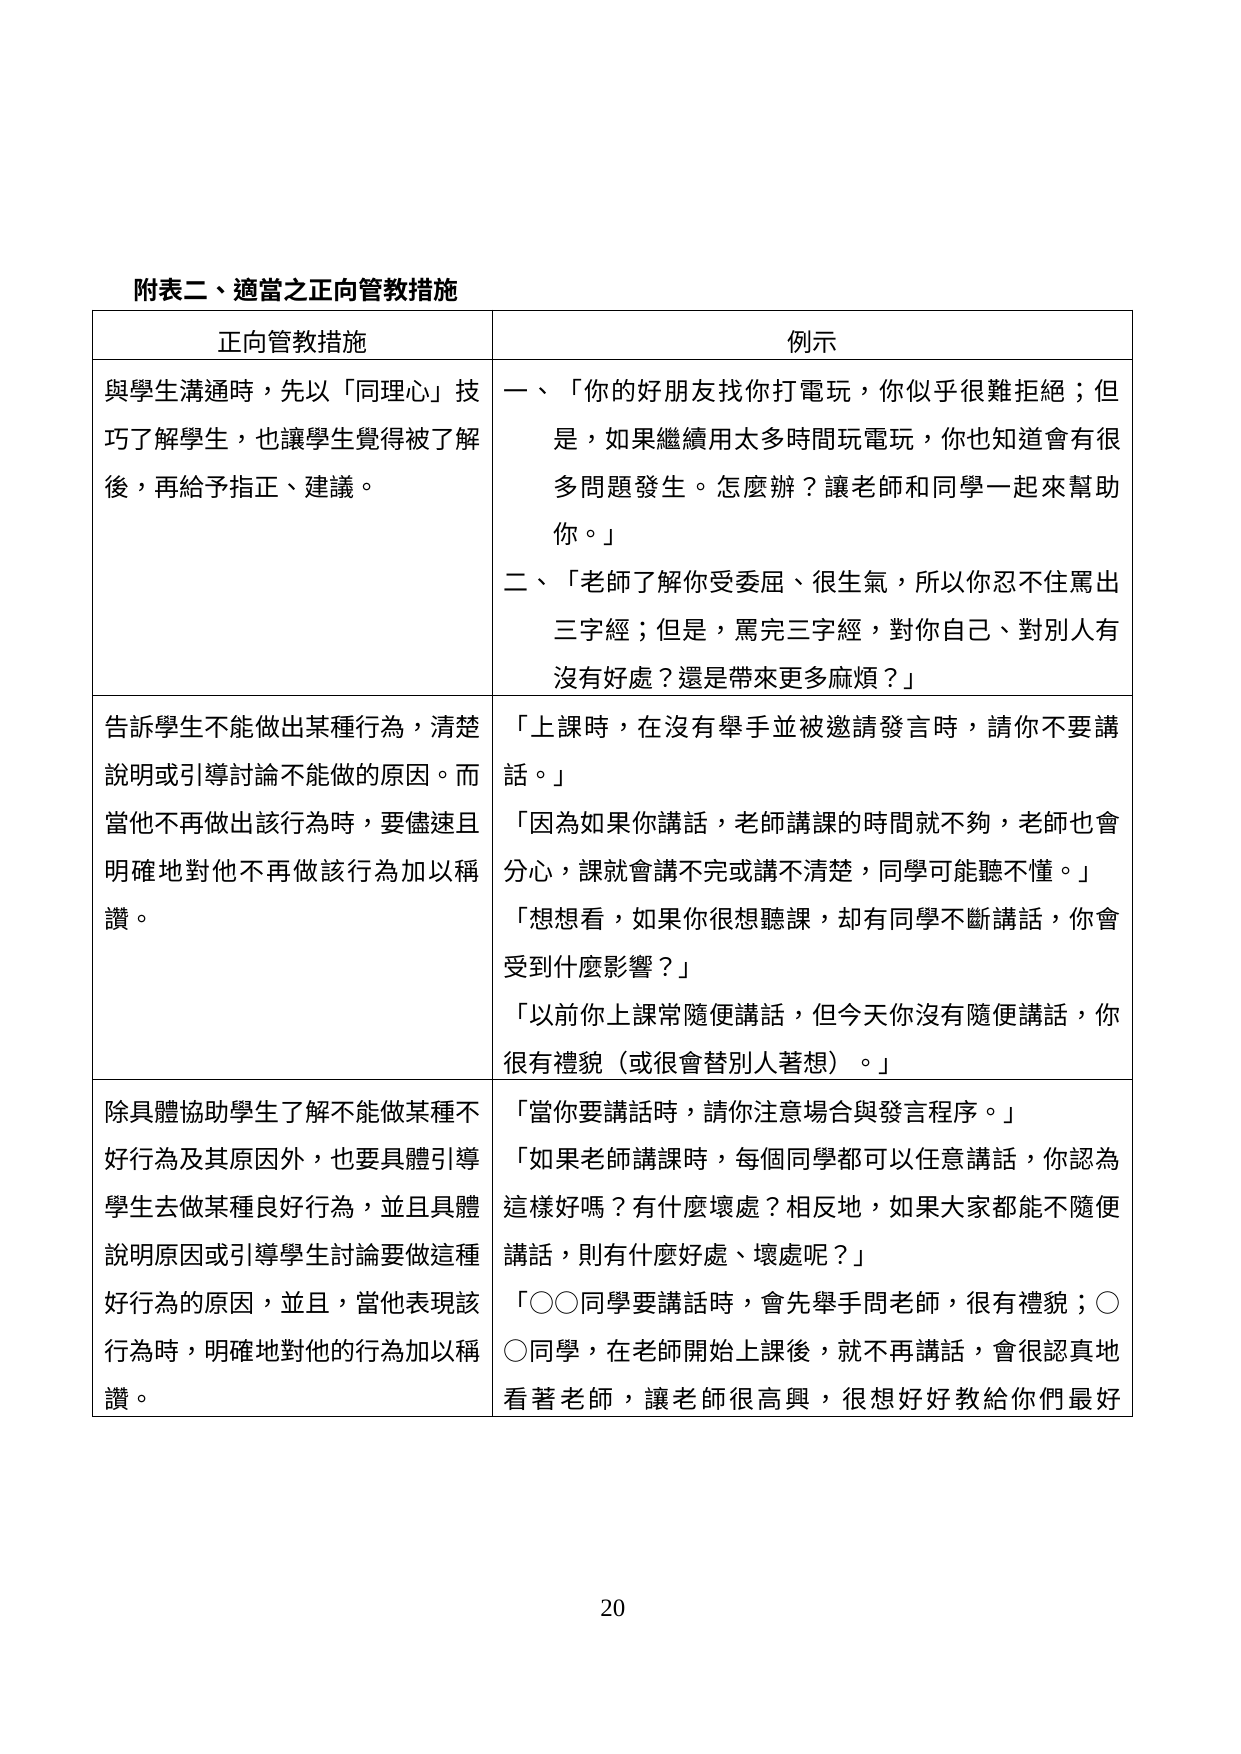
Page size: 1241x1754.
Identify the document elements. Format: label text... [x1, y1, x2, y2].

text 附表二、適當之正向管教措施 [133, 247, 1092, 309]
table_cell 「上課時，在沒有舉手並被邀請發言時，請你不要講話。」 「因為如果你講話，老師講課的時間就不夠，老師也會分心，課就會講不完或講不清楚，同學可能聽不懂。」 「想想看，如果你很想聽課，却有同學不斷講話，你會受到什麼影響？」 「以前你上課常隨便講話，但今天你沒有隨便講話，你很有禮貌（或很會替別人著想）。」 [493, 696, 1132, 1079]
table_cell 告訴學生不能做出某種行為，清楚說明或引導討論不能做的原因。而當他不再做出該行為時，要儘速且明確地對他不再做該行為加以稱讚。 [93, 696, 492, 1079]
table_cell 除具體協助學生了解不能做某種不好行為及其原因外，也要具體引導學生去做某種良好行為，並且具體說明原因或引導學生討論要做這種好行為的原因，並且，當他表現該行為時，明確地對他的行為加以稱讚。 [93, 1080, 492, 1416]
table_cell 與學生溝通時，先以「同理心」技巧了解學生，也讓學生覺得被了解後，再給予指正、建議。 [93, 360, 492, 695]
table_cell 「當你要講話時，請你注意場合與發言程序。」 「如果老師講課時，每個同學都可以任意講話，你認為這樣好嗎？有什麼壞處？相反地，如果大家都能不隨便講話，則有什麼好處、壞處呢？」 「○○同學要講話時，會先舉手問老師，很有禮貌；○○同學，在老師開始上課後，就不再講話，會很認真地看著老師，讓老師很高興，很想好好教給你們最好 [493, 1080, 1132, 1416]
table_cell 一、「你的好朋友找你打電玩，你似乎很難拒絕；但是，如果繼續用太多時間玩電玩，你也知道會有很多問題發生。怎麼辦？讓老師和同學一起來幫助你。」 二、「老師了解你受委屈、很生氣，所以你忍不住罵出三字經；但是，罵完三字經，對你自己、對別人有沒有好處？還是帶來更多麻煩？」 [493, 360, 1132, 695]
table_header 正向管教措施 [93, 311, 492, 358]
table_header 例示 [493, 311, 1132, 358]
